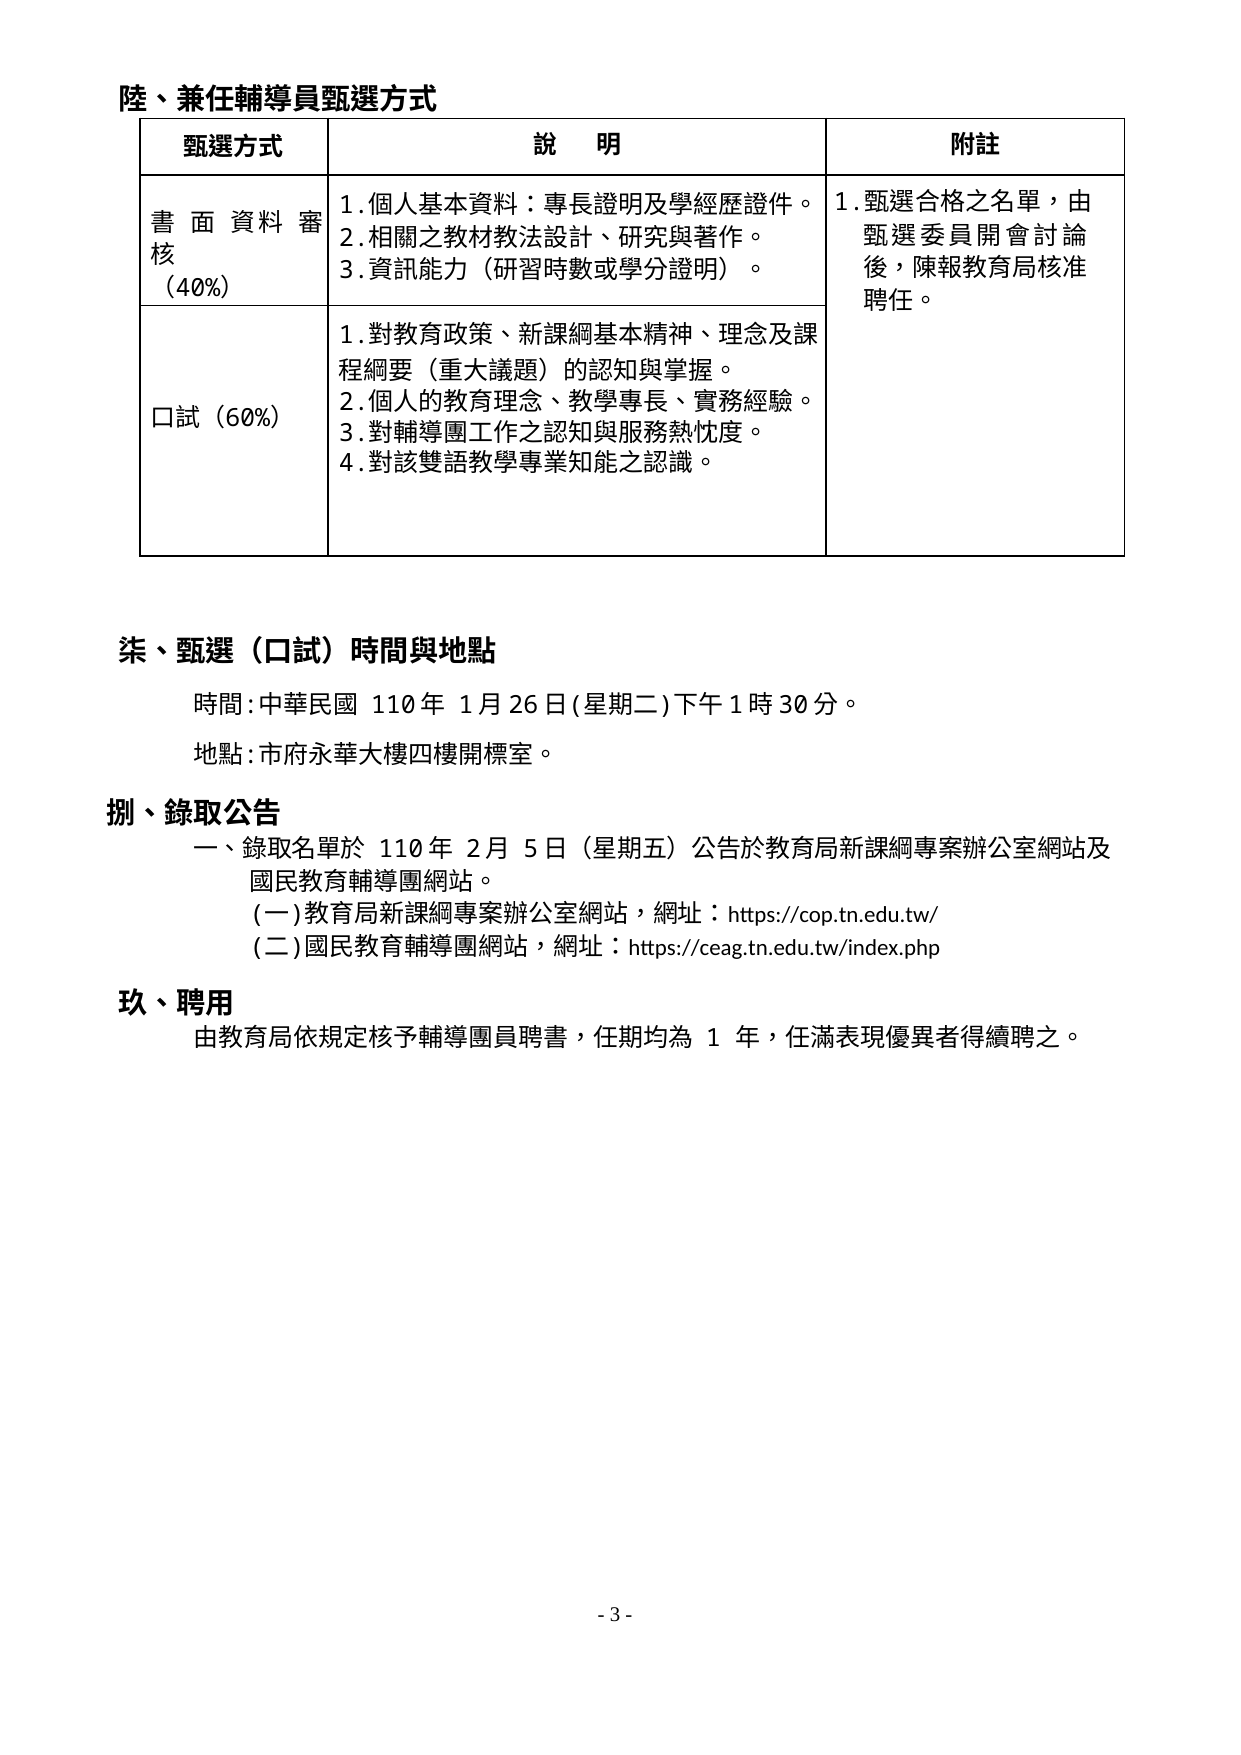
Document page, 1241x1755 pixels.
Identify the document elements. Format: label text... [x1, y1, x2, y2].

table_cell 口試（60%） [141, 306, 327, 555]
subtitle 玖、聘用 [118, 984, 1134, 1021]
text 地點:市府永華大樓四樓開標室。 [193, 737, 1134, 770]
table_cell [827, 447, 1124, 480]
text 由教育局依規定核予輔導團員聘書，任期均為 1 年，任滿表現優異者得續聘之。 [193, 1021, 1134, 1053]
table_cell [827, 317, 1124, 350]
subtitle 捌、錄取公告 [106, 771, 581, 831]
table_cell 聘任。 [827, 286, 1124, 317]
table_cell 1.個人基本資料：專長證明及學經歷證件。 2.相關之教材教法設計、研究與著作。 3.資訊能力（研習時數或學分證明）。 [329, 176, 825, 305]
table_header 甄選方式 [141, 119, 327, 174]
table_cell 1.對教育政策、新課綱基本精神、理念及課程綱要（重大議題）的認知與掌握。 2.個人的教育理念、教學專長、實務經驗。 3.對輔導團工作之認知與服務熱忱度。 4.對該雙語教學專業知能之認識。 [329, 306, 825, 555]
subtitle 陸、兼任輔導員甄選方式 [118, 75, 1134, 118]
table_cell [827, 350, 1124, 382]
text 柒、甄選（口試）時間與地點 [118, 628, 1134, 670]
text 時間:中華民國 110年 1月26日(星期二)下午1時30分。 [193, 687, 1134, 720]
table_cell 書 面 資料 審 核 （40%） [141, 176, 327, 305]
table_cell [827, 382, 1124, 415]
text (二)國民教育輔導團網站，網址：https://ceag.tn.edu.tw/index.php [249, 929, 1134, 962]
text (一)教育局新課綱專案辦公室網站，網址：https://cop.tn.edu.tw/ [249, 897, 1134, 929]
text 一、錄取名單於 110年 2月 5日（星期五）公告於教育局新課綱專案辦公室網站及國民教育輔導團網站。 [193, 832, 1129, 897]
table_cell 1.甄選合格之名單，由 甄選委員開會討論 後，陳報教育局核准 [827, 176, 1124, 286]
table_header 附註 [827, 119, 1124, 174]
table_cell [827, 415, 1124, 447]
table_header 說 明 [329, 119, 825, 174]
table_cell [827, 480, 1124, 555]
